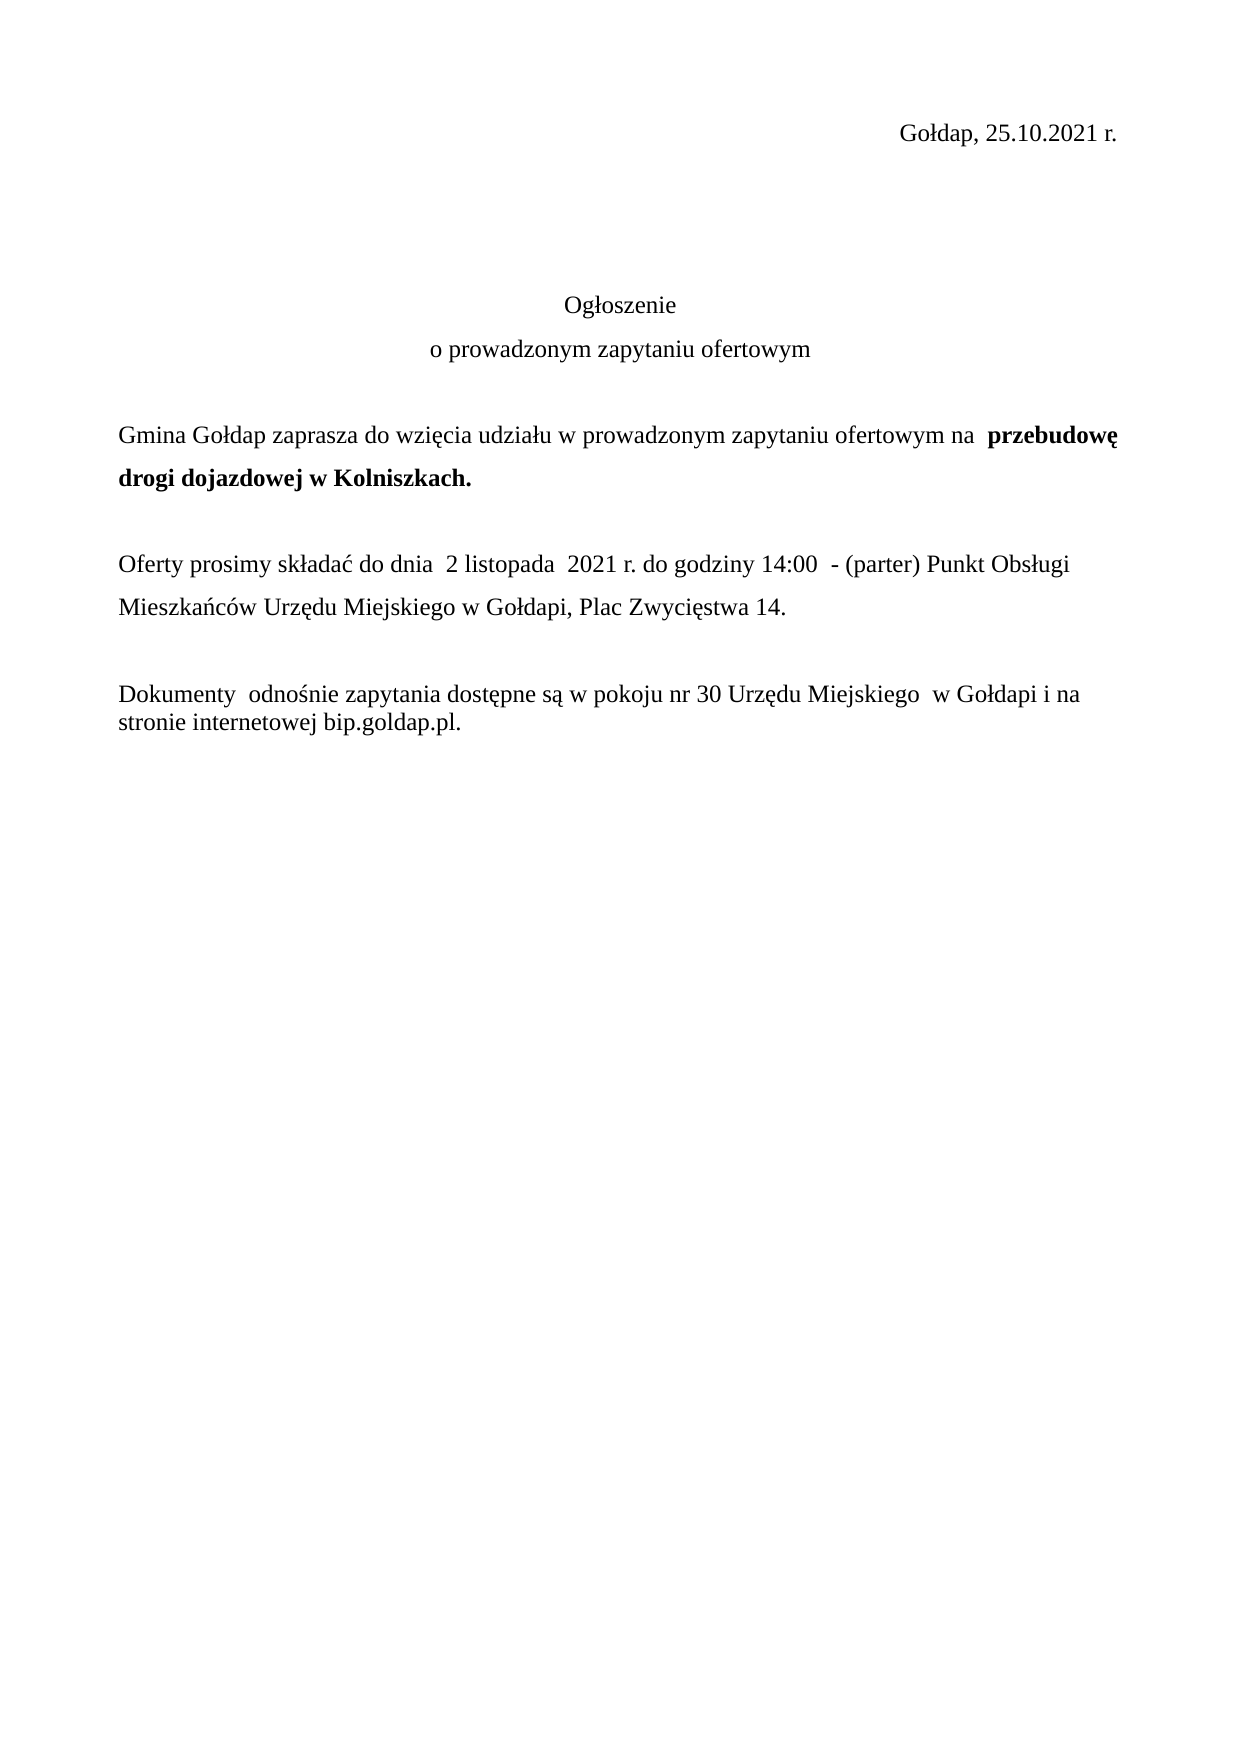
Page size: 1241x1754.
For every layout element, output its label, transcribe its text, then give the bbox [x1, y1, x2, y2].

text o prowadzonym zapytaniu ofertowym [118, 334, 1122, 362]
text Gołdap, 25.10.2021 r. [118, 118, 1122, 147]
text Dokumenty odnośnie zapytania dostępne są w pokoju nr 30 Urzędu Miejskiego w Gołdapi i na stronie internetowej bip.goldap.pl. [118, 679, 1122, 736]
text Ogłoszenie [118, 291, 1122, 319]
text Gmina Gołdap zaprasza do wzięcia udziału w prowadzonym zapytaniu ofertowym na przebudowę drogi dojazdowej w Kolniszkach. [118, 420, 1122, 492]
text Oferty prosimy składać do dnia 2 listopada 2021 r. do godziny 14:00 - (parter) Punkt Obsługi Mieszkańców Urzędu Miejskiego w Gołdapi, Plac Zwycięstwa 14. [118, 549, 1122, 621]
